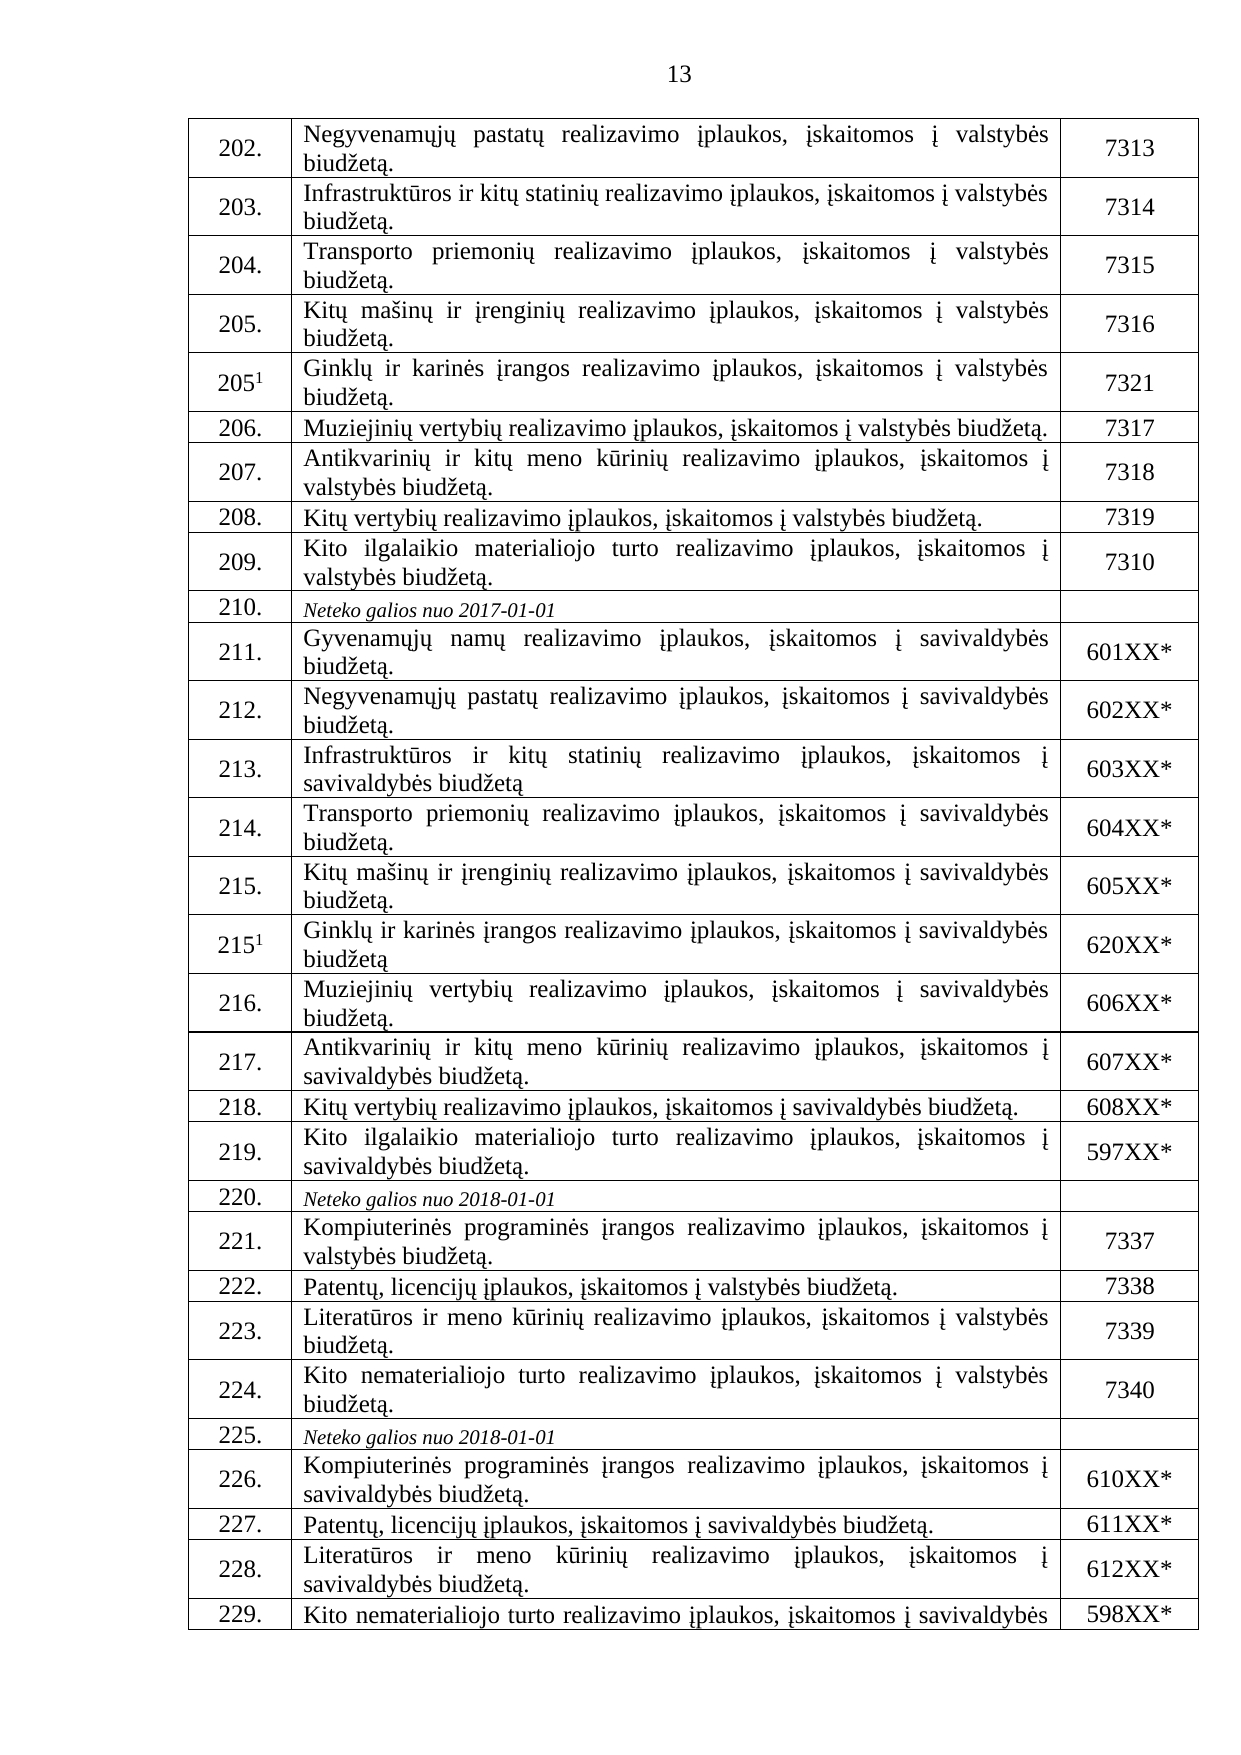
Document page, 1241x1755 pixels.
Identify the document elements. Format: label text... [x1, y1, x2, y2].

table_cell Kompiuterinės programinės įrangos realizavimo įplaukos, įskaitomos į savivaldybės biudžetą. [292, 1450, 1060, 1508]
table_cell Transporto priemonių realizavimo įplaukos, įskaitomos į valstybės biudžetą. [292, 236, 1060, 294]
table_cell 611XX* [1061, 1509, 1198, 1539]
table_cell 603XX* [1061, 740, 1198, 797]
table_cell Patentų, licencijų įplaukos, įskaitomos į savivaldybės biudžetą. [292, 1509, 1060, 1539]
table_cell Ginklų ir karinės įrangos realizavimo įplaukos, įskaitomos į savivaldybės biudžetą [292, 915, 1060, 973]
table_cell 206. [189, 412, 291, 442]
table_cell 222. [189, 1271, 291, 1301]
table_cell 224. [189, 1360, 291, 1418]
table_cell 2051 [189, 353, 291, 411]
table_cell Negyvenamųjų pastatų realizavimo įplaukos, įskaitomos į savivaldybės biudžetą. [292, 681, 1060, 739]
table_cell 227. [189, 1509, 291, 1539]
table_cell 7313 [1061, 119, 1198, 177]
table_cell 202. [189, 119, 291, 177]
table_cell Kito nematerialiojo turto realizavimo įplaukos, įskaitomos į valstybės biudžetą. [292, 1360, 1060, 1418]
table_cell Antikvarinių ir kitų meno kūrinių realizavimo įplaukos, įskaitomos į savivaldybės biudžetą. [292, 1033, 1060, 1090]
table_cell 597XX* [1061, 1122, 1198, 1180]
table_cell Kitų vertybių realizavimo įplaukos, įskaitomos į savivaldybės biudžetą. [292, 1091, 1060, 1121]
table_cell [1061, 1181, 1198, 1211]
table_cell Negyvenamųjų pastatų realizavimo įplaukos, įskaitomos į valstybės biudžetą. [292, 119, 1060, 177]
table_cell 602XX* [1061, 681, 1198, 739]
table_cell 7316 [1061, 295, 1198, 352]
table_cell 215. [189, 857, 291, 914]
table_cell Ginklų ir karinės įrangos realizavimo įplaukos, įskaitomos į valstybės biudžetą. [292, 353, 1060, 411]
table_cell [1061, 591, 1198, 622]
table_cell 7310 [1061, 533, 1198, 590]
table_cell 598XX* [1061, 1599, 1198, 1629]
table_cell Neteko galios nuo 2017-01-01 [292, 591, 1060, 622]
table_cell 208. [189, 502, 291, 532]
table_cell 7317 [1061, 412, 1198, 442]
table_cell 204. [189, 236, 291, 294]
table_cell 604XX* [1061, 798, 1198, 856]
table_cell Infrastruktūros ir kitų statinių realizavimo įplaukos, įskaitomos į savivaldybės biudžetą [292, 740, 1060, 797]
table_cell 212. [189, 681, 291, 739]
table_cell 209. [189, 533, 291, 590]
table_cell 207. [189, 443, 291, 501]
table_cell 220. [189, 1181, 291, 1211]
table_cell Literatūros ir meno kūrinių realizavimo įplaukos, įskaitomos į savivaldybės biudžetą. [292, 1540, 1060, 1597]
table_cell Kitų mašinų ir įrenginių realizavimo įplaukos, įskaitomos į valstybės biudžetą. [292, 295, 1060, 352]
table_cell Antikvarinių ir kitų meno kūrinių realizavimo įplaukos, įskaitomos į valstybės biudžetą. [292, 443, 1060, 501]
table_cell Transporto priemonių realizavimo įplaukos, įskaitomos į savivaldybės biudžetą. [292, 798, 1060, 856]
table_cell 211. [189, 623, 291, 680]
table_cell 217. [189, 1033, 291, 1090]
table_cell 607XX* [1061, 1033, 1198, 1090]
table_cell Kompiuterinės programinės įrangos realizavimo įplaukos, įskaitomos į valstybės biudžetą. [292, 1212, 1060, 1269]
table_cell 7314 [1061, 178, 1198, 235]
table_cell 620XX* [1061, 915, 1198, 973]
table_cell 2151 [189, 915, 291, 973]
table_cell Literatūros ir meno kūrinių realizavimo įplaukos, įskaitomos į valstybės biudžetą. [292, 1302, 1060, 1359]
table_cell Muziejinių vertybių realizavimo įplaukos, įskaitomos į valstybės biudžetą. [292, 412, 1060, 442]
table_cell Gyvenamųjų namų realizavimo įplaukos, įskaitomos į savivaldybės biudžetą. [292, 623, 1060, 680]
table_cell 210. [189, 591, 291, 622]
table_cell Muziejinių vertybių realizavimo įplaukos, įskaitomos į savivaldybės biudžetą. [292, 974, 1060, 1031]
table_cell 228. [189, 1540, 291, 1597]
table_cell 7315 [1061, 236, 1198, 294]
table_cell Kitų mašinų ir įrenginių realizavimo įplaukos, įskaitomos į savivaldybės biudžetą. [292, 857, 1060, 914]
table_cell 205. [189, 295, 291, 352]
table_cell 203. [189, 178, 291, 235]
table_cell 221. [189, 1212, 291, 1269]
table_cell Patentų, licencijų įplaukos, įskaitomos į valstybės biudžetą. [292, 1271, 1060, 1301]
table_cell 7337 [1061, 1212, 1198, 1269]
table_cell 225. [189, 1419, 291, 1449]
table_cell 7338 [1061, 1271, 1198, 1301]
table_cell 214. [189, 798, 291, 856]
table_cell Kitų vertybių realizavimo įplaukos, įskaitomos į valstybės biudžetą. [292, 502, 1060, 532]
table_cell Kito nematerialiojo turto realizavimo įplaukos, įskaitomos į savivaldybės [292, 1599, 1060, 1629]
table_cell 601XX* [1061, 623, 1198, 680]
table_cell 223. [189, 1302, 291, 1359]
table_cell [1061, 1419, 1198, 1449]
table_cell 7318 [1061, 443, 1198, 501]
table_cell 7319 [1061, 502, 1198, 532]
table_cell 226. [189, 1450, 291, 1508]
table_cell 612XX* [1061, 1540, 1198, 1597]
table_cell 216. [189, 974, 291, 1031]
table_cell 605XX* [1061, 857, 1198, 914]
table_cell 606XX* [1061, 974, 1198, 1031]
table_cell 7340 [1061, 1360, 1198, 1418]
table_cell 218. [189, 1091, 291, 1121]
table_cell Kito ilgalaikio materialiojo turto realizavimo įplaukos, įskaitomos į savivaldybės biudžetą. [292, 1122, 1060, 1180]
table_cell 7339 [1061, 1302, 1198, 1359]
table_cell 7321 [1061, 353, 1198, 411]
table_cell 229. [189, 1599, 291, 1629]
table_cell Kito ilgalaikio materialiojo turto realizavimo įplaukos, įskaitomos į valstybės biudžetą. [292, 533, 1060, 590]
table_cell 608XX* [1061, 1091, 1198, 1121]
table_cell 213. [189, 740, 291, 797]
table_cell 610XX* [1061, 1450, 1198, 1508]
table_cell Neteko galios nuo 2018-01-01 [292, 1181, 1060, 1211]
table_cell Infrastruktūros ir kitų statinių realizavimo įplaukos, įskaitomos į valstybės biudžetą. [292, 178, 1060, 235]
table_cell Neteko galios nuo 2018-01-01 [292, 1419, 1060, 1449]
table_cell 219. [189, 1122, 291, 1180]
